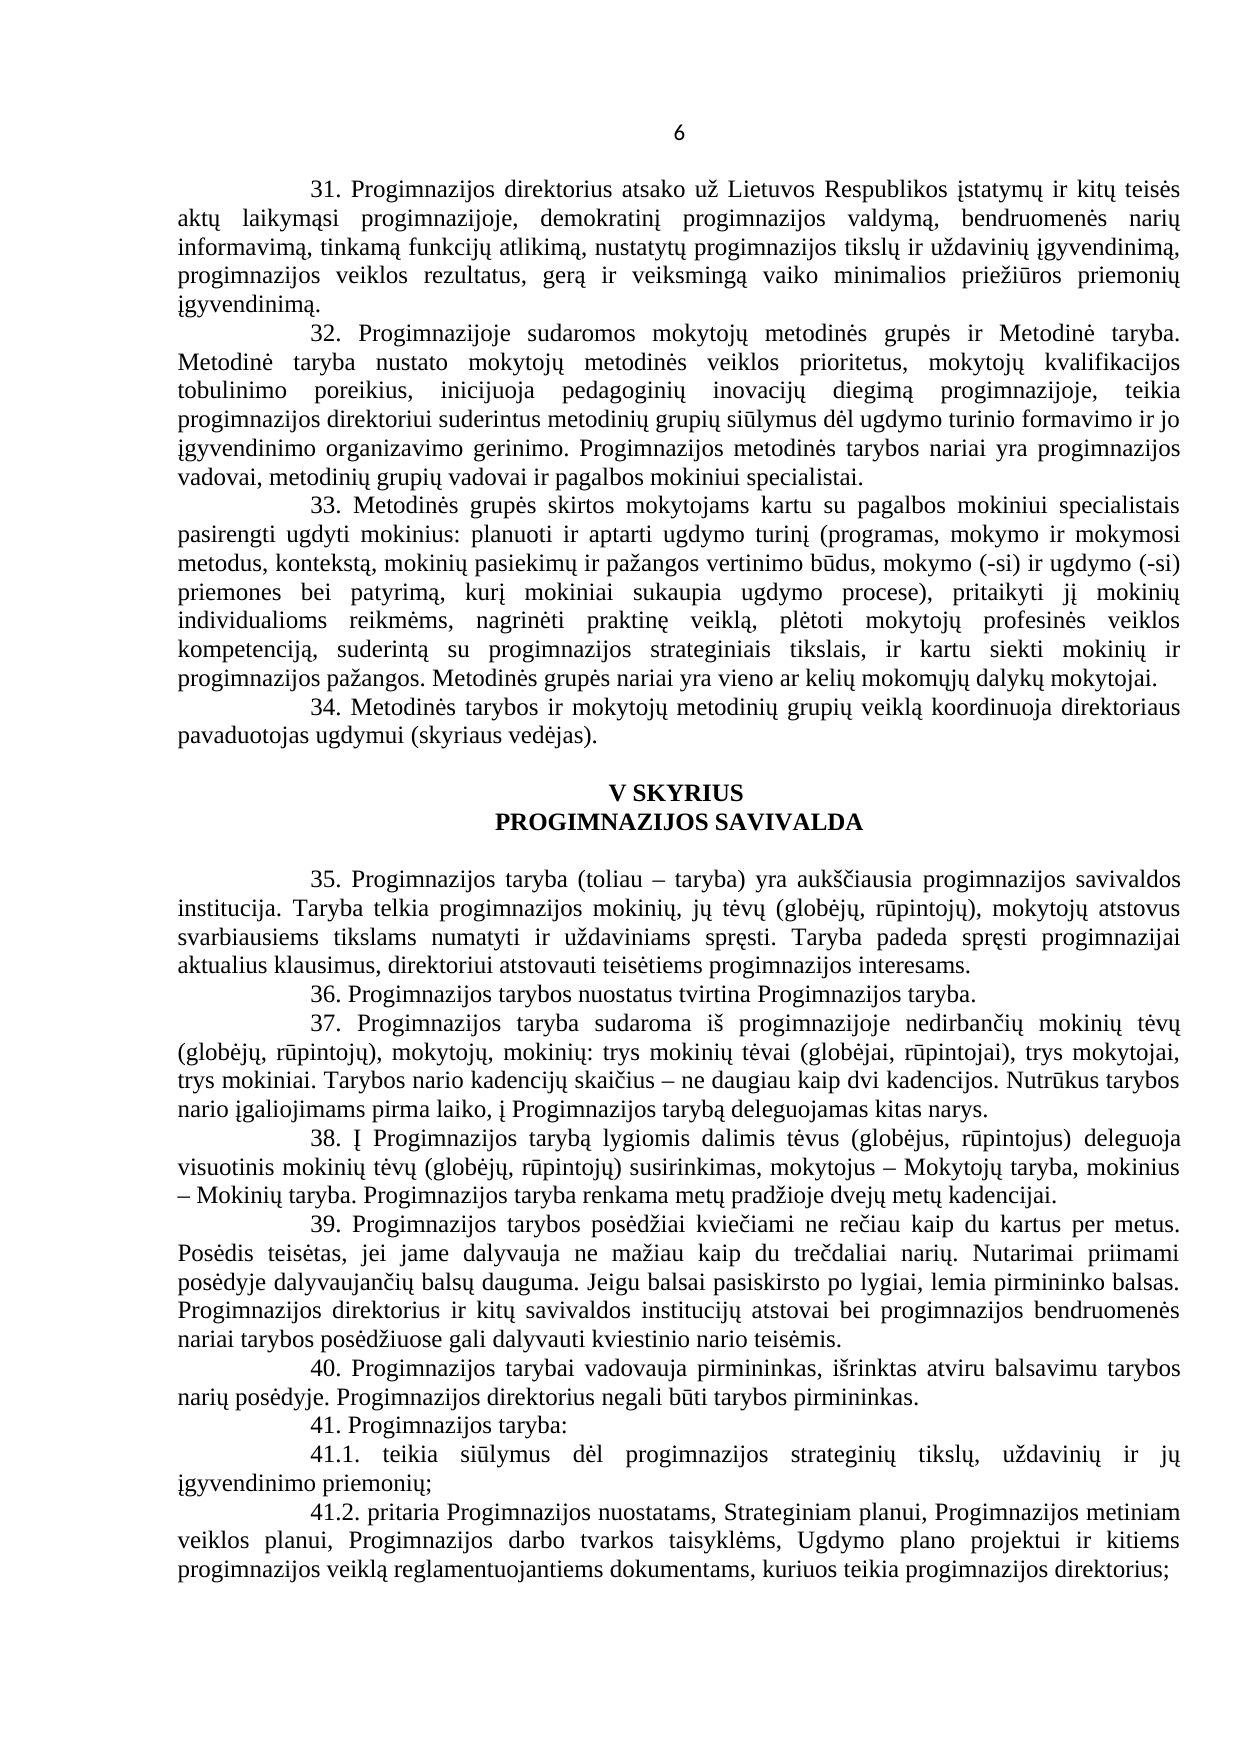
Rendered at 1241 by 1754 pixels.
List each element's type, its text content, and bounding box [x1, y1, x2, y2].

text 37. Progimnazijos taryba sudaroma iš progimnazijoje nedirbančių mokinių tėvų (globėjų, rūpintojų), mokytojų, mokinių: trys mokinių tėvai (globėjai, rūpintojai), trys mokytojai, trys mokiniai. Tarybos nario kadencijų skaičius – ne daugiau kaip dvi kadencijos. Nutrūkus tarybos nario įgaliojimams pirma laiko, į Progimnazijos tarybą deleguojamas kitas narys. [177, 1008, 1181, 1123]
text PROGIMNAZIJOS SAVIVALDA [177, 807, 1181, 835]
text 41.1. teikia siūlymus dėl progimnazijos strateginių tikslų, uždavinių ir jų įgyvendinimo priemonių; [177, 1439, 1181, 1497]
text 34. Metodinės tarybos ir mokytojų metodinių grupių veiklą koordinuoja direktoriaus pavaduotojas ugdymui (skyriaus vedėjas). [177, 692, 1181, 749]
text 31. Progimnazijos direktorius atsako už Lietuvos Respublikos įstatymų ir kitų teisės aktų laikymąsi progimnazijoje, demokratinį progimnazijos valdymą, bendruomenės narių informavimą, tinkamą funkcijų atlikimą, nustatytų progimnazijos tikslų ir uždavinių įgyvendinimą, progimnazijos veiklos rezultatus, gerą ir veiksmingą vaiko minimalios priežiūros priemonių įgyvendinimą. [177, 174, 1181, 318]
text 38. Į Progimnazijos tarybą lygiomis dalimis tėvus (globėjus, rūpintojus) deleguoja visuotinis mokinių tėvų (globėjų, rūpintojų) susirinkimas, mokytojus – Mokytojų taryba, mokinius – Mokinių taryba. Progimnazijos taryba renkama metų pradžioje dvejų metų kadencijai. [177, 1123, 1181, 1209]
text V SKYRIUS [177, 778, 1181, 807]
text 32. Progimnazijoje sudaromos mokytojų metodinės grupės ir Metodinė taryba. Metodinė taryba nustato mokytojų metodinės veiklos prioritetus, mokytojų kvalifikacijos tobulinimo poreikius, inicijuoja pedagoginių inovacijų diegimą progimnazijoje, teikia progimnazijos direktoriui suderintus metodinių grupių siūlymus dėl ugdymo turinio formavimo ir jo įgyvendinimo organizavimo gerinimo. Progimnazijos metodinės tarybos nariai yra progimnazijos vadovai, metodinių grupių vadovai ir pagalbos mokiniui specialistai. [177, 318, 1181, 490]
text 41.2. pritaria Progimnazijos nuostatams, Strateginiam planui, Progimnazijos metiniam veiklos planui, Progimnazijos darbo tvarkos taisyklėms, Ugdymo plano projektui ir kitiems progimnazijos veiklą reglamentuojantiems dokumentams, kuriuos teikia progimnazijos direktorius; [177, 1497, 1181, 1583]
text 39. Progimnazijos tarybos posėdžiai kviečiami ne rečiau kaip du kartus per metus. Posėdis teisėtas, jei jame dalyvauja ne mažiau kaip du trečdaliai narių. Nutarimai priimami posėdyje dalyvaujančių balsų dauguma. Jeigu balsai pasiskirsto po lygiai, lemia pirmininko balsas. Progimnazijos direktorius ir kitų savivaldos institucijų atstovai bei progimnazijos bendruomenės nariai tarybos posėdžiuose gali dalyvauti kviestinio nario teisėmis. [177, 1209, 1181, 1353]
text 33. Metodinės grupės skirtos mokytojams kartu su pagalbos mokiniui specialistais pasirengti ugdyti mokinius: planuoti ir aptarti ugdymo turinį (programas, mokymo ir mokymosi metodus, kontekstą, mokinių pasiekimų ir pažangos vertinimo būdus, mokymo (-si) ir ugdymo (-si) priemones bei patyrimą, kurį mokiniai sukaupia ugdymo procese), pritaikyti jį mokinių individualioms reikmėms, nagrinėti praktinę veiklą, plėtoti mokytojų profesinės veiklos kompetenciją, suderintą su progimnazijos strateginiais tikslais, ir kartu siekti mokinių ir progimnazijos pažangos. Metodinės grupės nariai yra vieno ar kelių mokomųjų dalykų mokytojai. [177, 490, 1181, 692]
text 41. Progimnazijos taryba: [177, 1410, 1181, 1439]
text 40. Progimnazijos tarybai vadovauja pirmininkas, išrinktas atviru balsavimu tarybos narių posėdyje. Progimnazijos direktorius negali būti tarybos pirmininkas. [177, 1353, 1181, 1410]
text 35. Progimnazijos taryba (toliau – taryba) yra aukščiausia progimnazijos savivaldos institucija. Taryba telkia progimnazijos mokinių, jų tėvų (globėjų, rūpintojų), mokytojų atstovus svarbiausiems tikslams numatyti ir uždaviniams spręsti. Taryba padeda spręsti progimnazijai aktualius klausimus, direktoriui atstovauti teisėtiems progimnazijos interesams. [177, 864, 1181, 979]
text 36. Progimnazijos tarybos nuostatus tvirtina Progimnazijos taryba. [177, 979, 1181, 1008]
